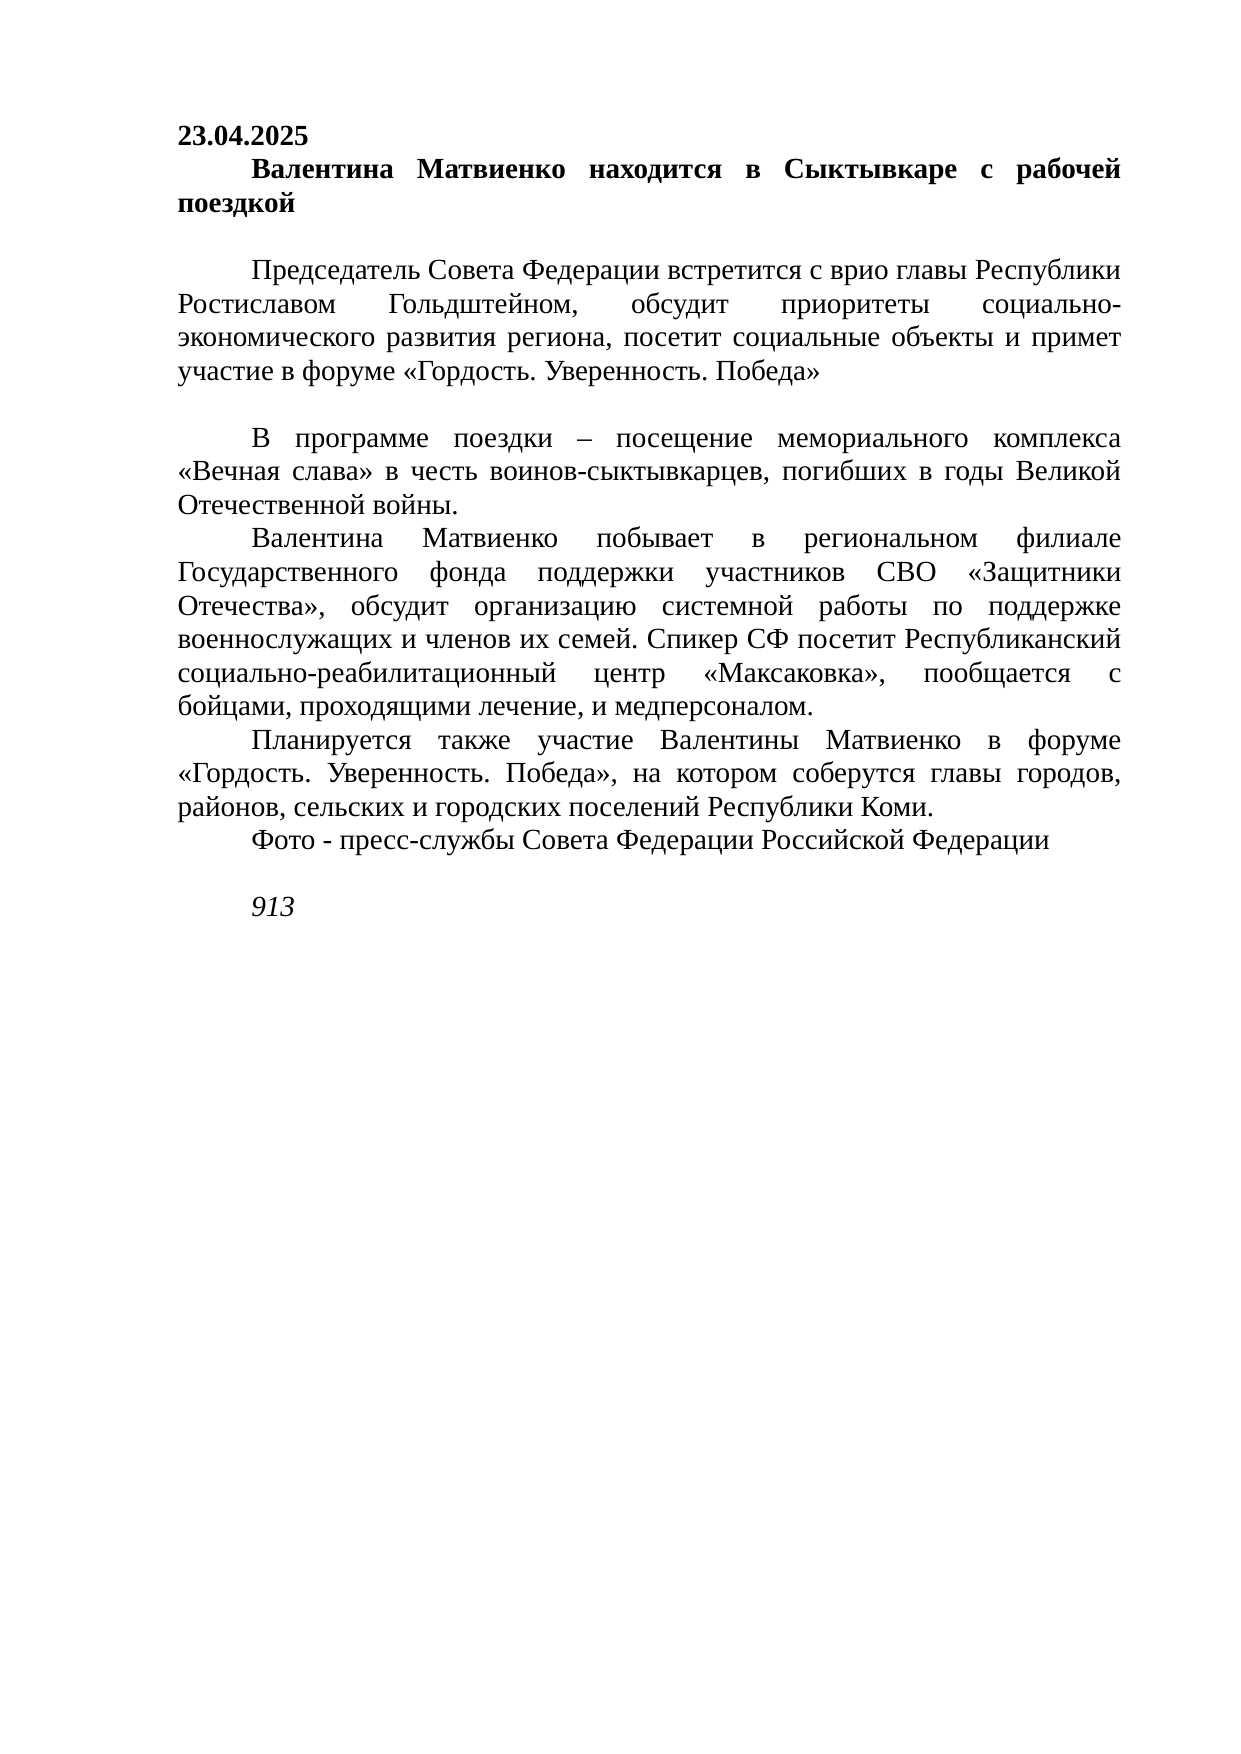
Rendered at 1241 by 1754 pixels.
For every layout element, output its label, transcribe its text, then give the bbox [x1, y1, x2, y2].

text В программе поездки – посещение мемориального комплекса «Вечная слава» в честь воинов-сыктывкарцев, погибших в годы Великой Отечественной войны. [177, 420, 1122, 521]
text Фото - пресс-службы Совета Федерации Российской Федерации [177, 822, 1122, 856]
text Планируется также участие Валентины Матвиенко в форуме «Гордость. Уверенность. Победа», на котором соберутся главы городов, районов, сельских и городских поселений Республики Коми. [177, 722, 1122, 822]
text 23.04.2025 [177, 118, 1122, 152]
text 913 [177, 889, 1122, 923]
text Валентина Матвиенко находится в Сыктывкаре с рабочей поездкой [177, 152, 1122, 219]
text Валентина Матвиенко побывает в региональном филиале Государственного фонда поддержки участников СВО «Защитники Отечества», обсудит организацию системной работы по поддержке военнослужащих и членов их семей. Спикер СФ посетит Республиканский социально-реабилитационный центр «Максаковка», пообщается с бойцами, проходящими лечение, и медперсоналом. [177, 521, 1122, 722]
text Председатель Совета Федерации встретится с врио главы Республики Ростиславом Гольдштейном, обсудит приоритеты социально-экономического развития региона, посетит социальные объекты и примет участие в форуме «Гордость. Уверенность. Победа» [177, 252, 1122, 386]
